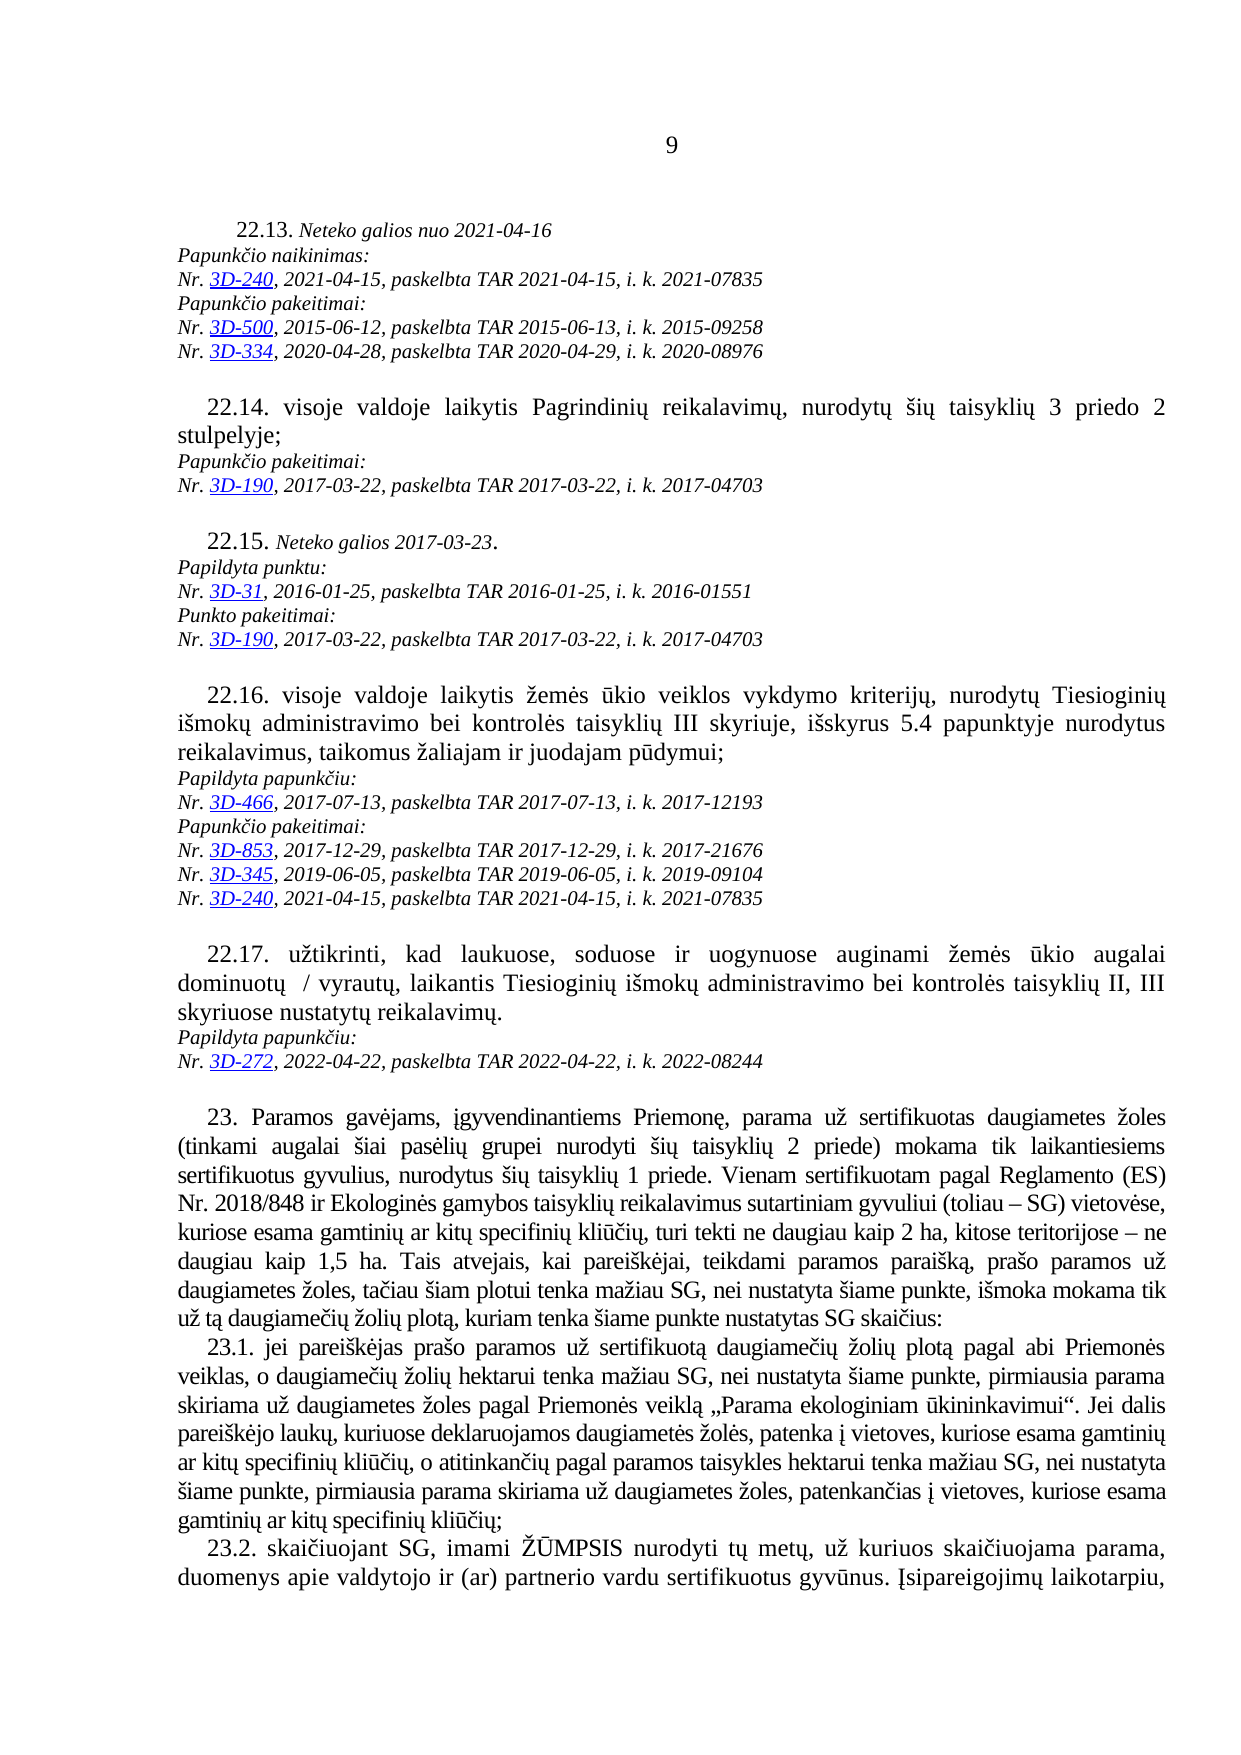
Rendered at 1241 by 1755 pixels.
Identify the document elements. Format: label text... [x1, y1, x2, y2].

text Papunkčio pakeitimai: [177, 814, 1167, 838]
text 23. Paramos gavėjams, įgyvendinantiems Priemonę, parama už sertifikuotas daugiametes žoles (tinkami augalai šiai pasėlių grupei nurodyti šių taisyklių 2 priede) mokama tik laikantiesiems sertifikuotus gyvulius, nurodytus šių taisyklių 1 priede. Vienam sertifikuotam pagal Reglamento (ES) Nr. 2018/848 ir Ekologinės gamybos taisyklių reikalavimus sutartiniam gyvuliui (toliau – SG) vietovėse, kuriose esama gamtinių ar kitų specifinių kliūčių, turi tekti ne daugiau kaip 2 ha, kitose teritorijose – ne daugiau kaip 1,5 ha. Tais atvejais, kai pareiškėjai, teikdami paramos paraišką, prašo paramos už daugiametes žoles, tačiau šiam plotui tenka mažiau SG, nei nustatyta šiame punkte, išmoka mokama tik už tą daugiamečių žolių plotą, kuriam tenka šiame punkte nustatytas SG skaičius: [177, 1102, 1167, 1332]
text Nr. 3D-272, 2022-04-22, paskelbta TAR 2022-04-22, i. k. 2022-08244 [177, 1049, 1167, 1073]
text 22.15. Neteko galios 2017-03-23. [177, 526, 1167, 555]
text Nr. 3D-190, 2017-03-22, paskelbta TAR 2017-03-22, i. k. 2017-04703 [177, 473, 1167, 497]
text Nr. 3D-240, 2021-04-15, paskelbta TAR 2021-04-15, i. k. 2021-07835 [177, 886, 1167, 910]
text 22.13. Neteko galios nuo 2021-04-16 [177, 216, 1167, 242]
text Nr. 3D-500, 2015-06-12, paskelbta TAR 2015-06-13, i. k. 2015-09258 [177, 315, 1167, 339]
text Papunkčio pakeitimai: [177, 449, 1167, 473]
text Punkto pakeitimai: [177, 603, 1167, 627]
text Nr. 3D-190, 2017-03-22, paskelbta TAR 2017-03-22, i. k. 2017-04703 [177, 627, 1167, 651]
text Papunkčio naikinimas: [177, 242, 1167, 267]
text Papildyta punktu: [177, 555, 1167, 579]
text Nr. 3D-240, 2021-04-15, paskelbta TAR 2021-04-15, i. k. 2021-07835 [177, 267, 1167, 291]
text Papildyta papunkčiu: [177, 1025, 1167, 1049]
text Nr. 3D-334, 2020-04-28, paskelbta TAR 2020-04-29, i. k. 2020-08976 [177, 339, 1167, 363]
text 23.1. jei pareiškėjas prašo paramos už sertifikuotą daugiamečių žolių plotą pagal abi Priemonės veiklas, o daugiamečių žolių hektarui tenka mažiau SG, nei nustatyta šiame punkte, pirmiausia parama skiriama už daugiametes žoles pagal Priemonės veiklą „Parama ekologiniam ūkininkavimui“. Jei dalis pareiškėjo laukų, kuriuose deklaruojamos daugiametės žolės, patenka į vietoves, kuriose esama gamtinių ar kitų specifinių kliūčių, o atitinkančių pagal paramos taisykles hektarui tenka mažiau SG, nei nustatyta šiame punkte, pirmiausia parama skiriama už daugiametes žoles, patenkančias į vietoves, kuriose esama gamtinių ar kitų specifinių kliūčių; [177, 1332, 1167, 1533]
text 22.14. visoje valdoje laikytis Pagrindinių reikalavimų, nurodytų šių taisyklių 3 priedo 2 stulpelyje; [177, 392, 1167, 449]
text Nr. 3D-31, 2016-01-25, paskelbta TAR 2016-01-25, i. k. 2016-01551 [177, 579, 1167, 603]
text Nr. 3D-853, 2017-12-29, paskelbta TAR 2017-12-29, i. k. 2017-21676 [177, 838, 1167, 862]
text Nr. 3D-345, 2019-06-05, paskelbta TAR 2019-06-05, i. k. 2019-09104 [177, 862, 1167, 886]
text Papildyta papunkčiu: [177, 766, 1167, 790]
text Nr. 3D-466, 2017-07-13, paskelbta TAR 2017-07-13, i. k. 2017-12193 [177, 790, 1167, 814]
text 22.16. visoje valdoje laikytis žemės ūkio veiklos vykdymo kriterijų, nurodytų Tiesioginių išmokų administravimo bei kontrolės taisyklių III skyriuje, išskyrus 5.4 papunktyje nurodytus reikalavimus, taikomus žaliajam ir juodajam pūdymui; [177, 680, 1167, 766]
text 22.17. užtikrinti, kad laukuose, soduose ir uogynuose auginami žemės ūkio augalai dominuotų / vyrautų, laikantis Tiesioginių išmokų administravimo bei kontrolės taisyklių II, III skyriuose nustatytų reikalavimų. [177, 939, 1167, 1025]
text Papunkčio pakeitimai: [177, 291, 1167, 315]
text 23.2. skaičiuojant SG, imami ŽŪMPSIS nurodyti tų metų, už kuriuos skaičiuojama parama, duomenys apie valdytojo ir (ar) partnerio vardu sertifikuotus gyvūnus. Įsipareigojimų laikotarpiu, [177, 1533, 1167, 1591]
